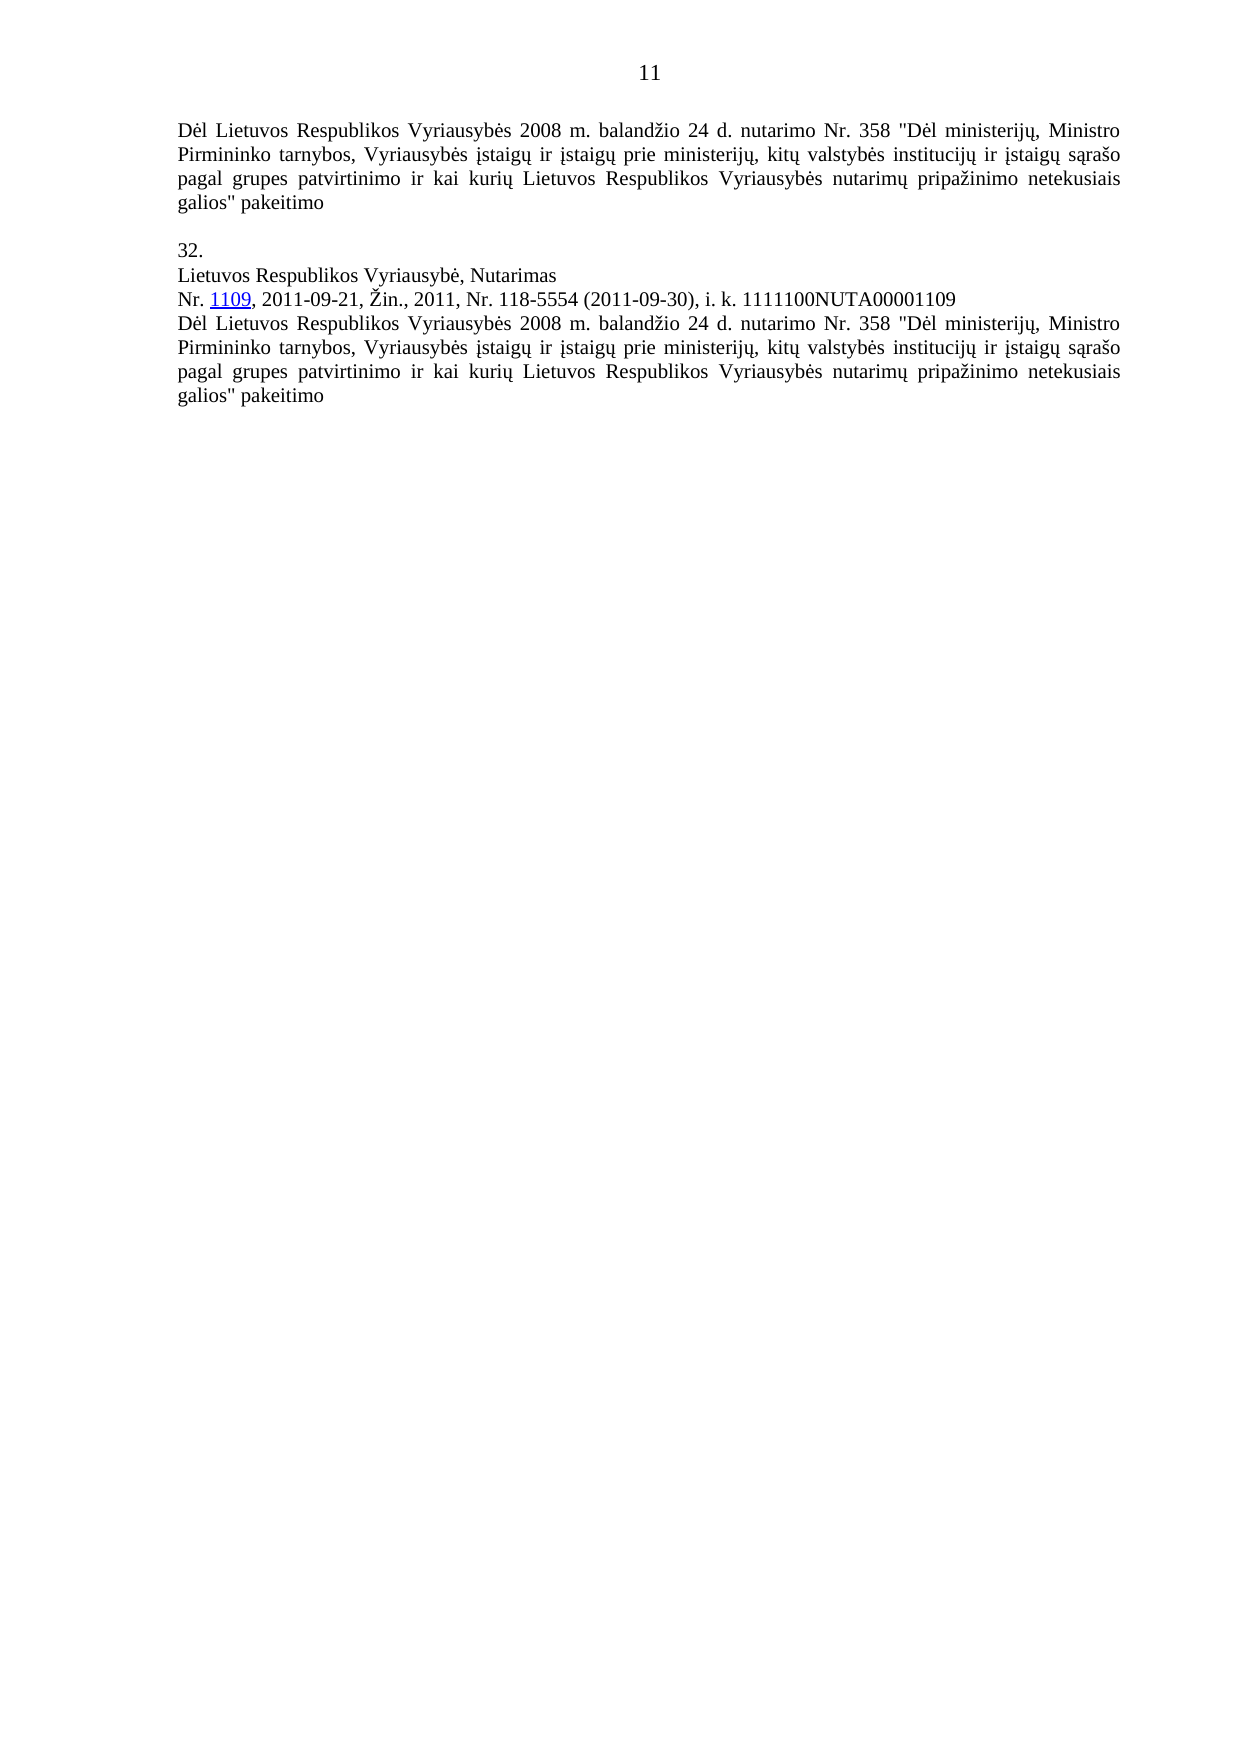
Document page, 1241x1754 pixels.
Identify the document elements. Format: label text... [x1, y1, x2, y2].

text 32. [177, 238, 1122, 262]
text Dėl Lietuvos Respublikos Vyriausybės 2008 m. balandžio 24 d. nutarimo Nr. 358 "Dėl ministerijų, Ministro Pirmininko tarnybos, Vyriausybės įstaigų ir įstaigų prie ministerijų, kitų valstybės institucijų ir įstaigų sąrašo pagal grupes patvirtinimo ir kai kurių Lietuvos Respublikos Vyriausybės nutarimų pripažinimo netekusiais galios" pakeitimo [177, 118, 1122, 214]
text Lietuvos Respublikos Vyriausybė, Nutarimas [177, 262, 1122, 287]
text Dėl Lietuvos Respublikos Vyriausybės 2008 m. balandžio 24 d. nutarimo Nr. 358 "Dėl ministerijų, Ministro Pirmininko tarnybos, Vyriausybės įstaigų ir įstaigų prie ministerijų, kitų valstybės institucijų ir įstaigų sąrašo pagal grupes patvirtinimo ir kai kurių Lietuvos Respublikos Vyriausybės nutarimų pripažinimo netekusiais galios" pakeitimo [177, 311, 1122, 407]
text Nr. 1109, 2011-09-21, Žin., 2011, Nr. 118-5554 (2011-09-30), i. k. 1111100NUTA00001109 [177, 287, 1122, 311]
